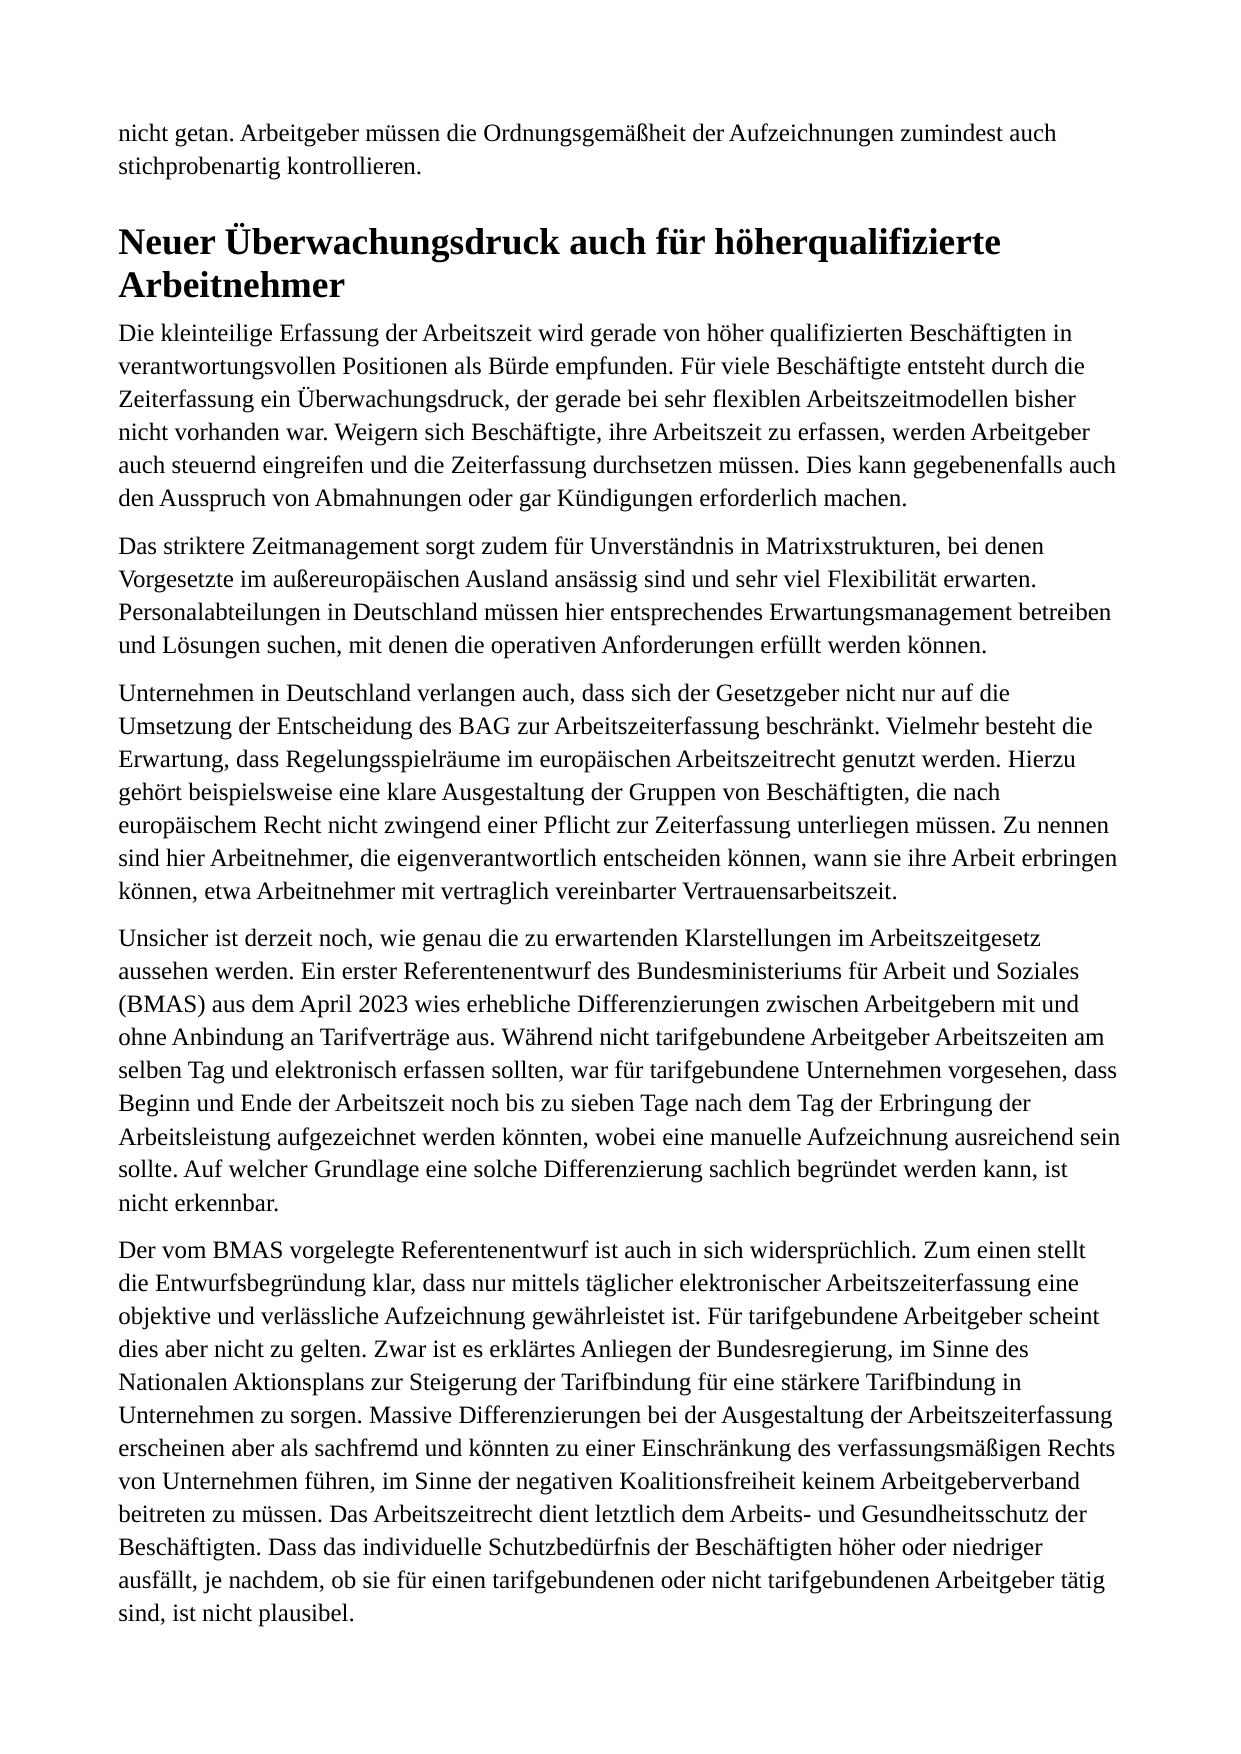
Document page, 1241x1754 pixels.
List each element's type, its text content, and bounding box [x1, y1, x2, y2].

text Der vom BMAS vorgelegte Referentenentwurf ist auch in sich widersprüchlich. Zum einen stellt die Entwurfsbegründung klar, dass nur mittels täglicher elektronischer Arbeitszeiterfassung eine objektive und verlässliche Aufzeichnung gewährleistet ist. Für tarifgebundene Arbeitgeber scheint dies aber nicht zu gelten. Zwar ist es erklärtes Anliegen der Bundesregierung, im Sinne des Nationalen Aktionsplans zur Steigerung der Tarifbindung für eine stärkere Tarifbindung in Unternehmen zu sorgen. Massive Differenzierungen bei der Ausgestaltung der Arbeitszeiterfassung erscheinen aber als sachfremd und könnten zu einer Einschränkung des verfassungsmäßigen Rechts von Unternehmen führen, im Sinne der negativen Koalitionsfreiheit keinem Arbeitgeberverband beitreten zu müssen. Das Arbeitszeitrecht dient letztlich dem Arbeits- und Gesundheitsschutz der Beschäftigten. Dass das individuelle Schutzbedürfnis der Beschäftigten höher oder niedriger ausfällt, je nachdem, ob sie für einen tarifgebundenen oder nicht tarifgebundenen Arbeitgeber tätig sind, ist nicht plausibel. [118, 1235, 1122, 1627]
text Unternehmen in Deutschland verlangen auch, dass sich der Gesetzgeber nicht nur auf die Umsetzung der Entscheidung des BAG zur Arbeitszeiterfassung beschränkt. Vielmehr besteht die Erwartung, dass Regelungsspielräume im europäischen Arbeitszeitrecht genutzt werden. Hierzu gehört beispielsweise eine klare Ausgestaltung der Gruppen von Beschäftigten, die nach europäischem Recht nicht zwingend einer Pflicht zur Zeiterfassung unterliegen müssen. Zu nennen sind hier Arbeitnehmer, die eigenverantwortlich entscheiden können, wann sie ihre Arbeit erbringen können, etwa Arbeitnehmer mit vertraglich vereinbarter Vertrauensarbeitszeit. [118, 678, 1122, 904]
text Die kleinteilige Erfassung der Arbeitszeit wird gerade von höher qualifizierten Beschäftigten in verantwortungsvollen Positionen als Bürde empfunden. Für viele Beschäftigte entsteht durch die Zeiterfassung ein Überwachungsdruck, der gerade bei sehr flexiblen Arbeitszeitmodellen bisher nicht vorhanden war. Weigern sich Beschäftigte, ihre Arbeitszeit zu erfassen, werden Arbeitgeber auch steuernd eingreifen und die Zeiterfassung durchsetzen müssen. Dies kann gegebenenfalls auch den Ausspruch von Abmahnungen oder gar Kündigungen erforderlich machen. [118, 318, 1122, 512]
text Unsicher ist derzeit noch, wie genau die zu erwartenden Klarstellungen im Arbeitszeitgesetz aussehen werden. Ein erster Referentenentwurf des Bundesministeriums für Arbeit und Soziales (BMAS) aus dem April 2023 wies erhebliche Differenzierungen zwischen Arbeitgebern mit und ohne Anbindung an Tarifverträge aus. Während nicht tarifgebundene Arbeitgeber Arbeitszeiten am selben Tag und elektronisch erfassen sollten, war für tarifgebundene Unternehmen vorgesehen, dass Beginn und Ende der Arbeitszeit noch bis zu sieben Tage nach dem Tag der Erbringung der Arbeitsleistung aufgezeichnet werden könnten, wobei eine manuelle Aufzeichnung ausreichend sein sollte. Auf welcher Grundlage eine solche Differenzierung sachlich begründet werden kann, ist nicht erkennbar. [118, 923, 1122, 1216]
text nicht getan. Arbeitgeber müssen die Ordnungsgemäßheit der Aufzeichnungen zumindest auch stichprobenartig kontrollieren. [118, 118, 1122, 180]
subtitle Neuer Überwachungsdruck auch für höherqualifizierte Arbeitnehmer [118, 219, 1122, 306]
text Das striktere Zeitmanagement sorgt zudem für Unverständnis in Matrixstrukturen, bei denen Vorgesetzte im außereuropäischen Ausland ansässig sind und sehr viel Flexibilität erwarten. Personalabteilungen in Deutschland müssen hier entsprechendes Erwartungsmanagement betreiben und Lösungen suchen, mit denen die operativen Anforderungen erfüllt werden können. [118, 531, 1122, 659]
